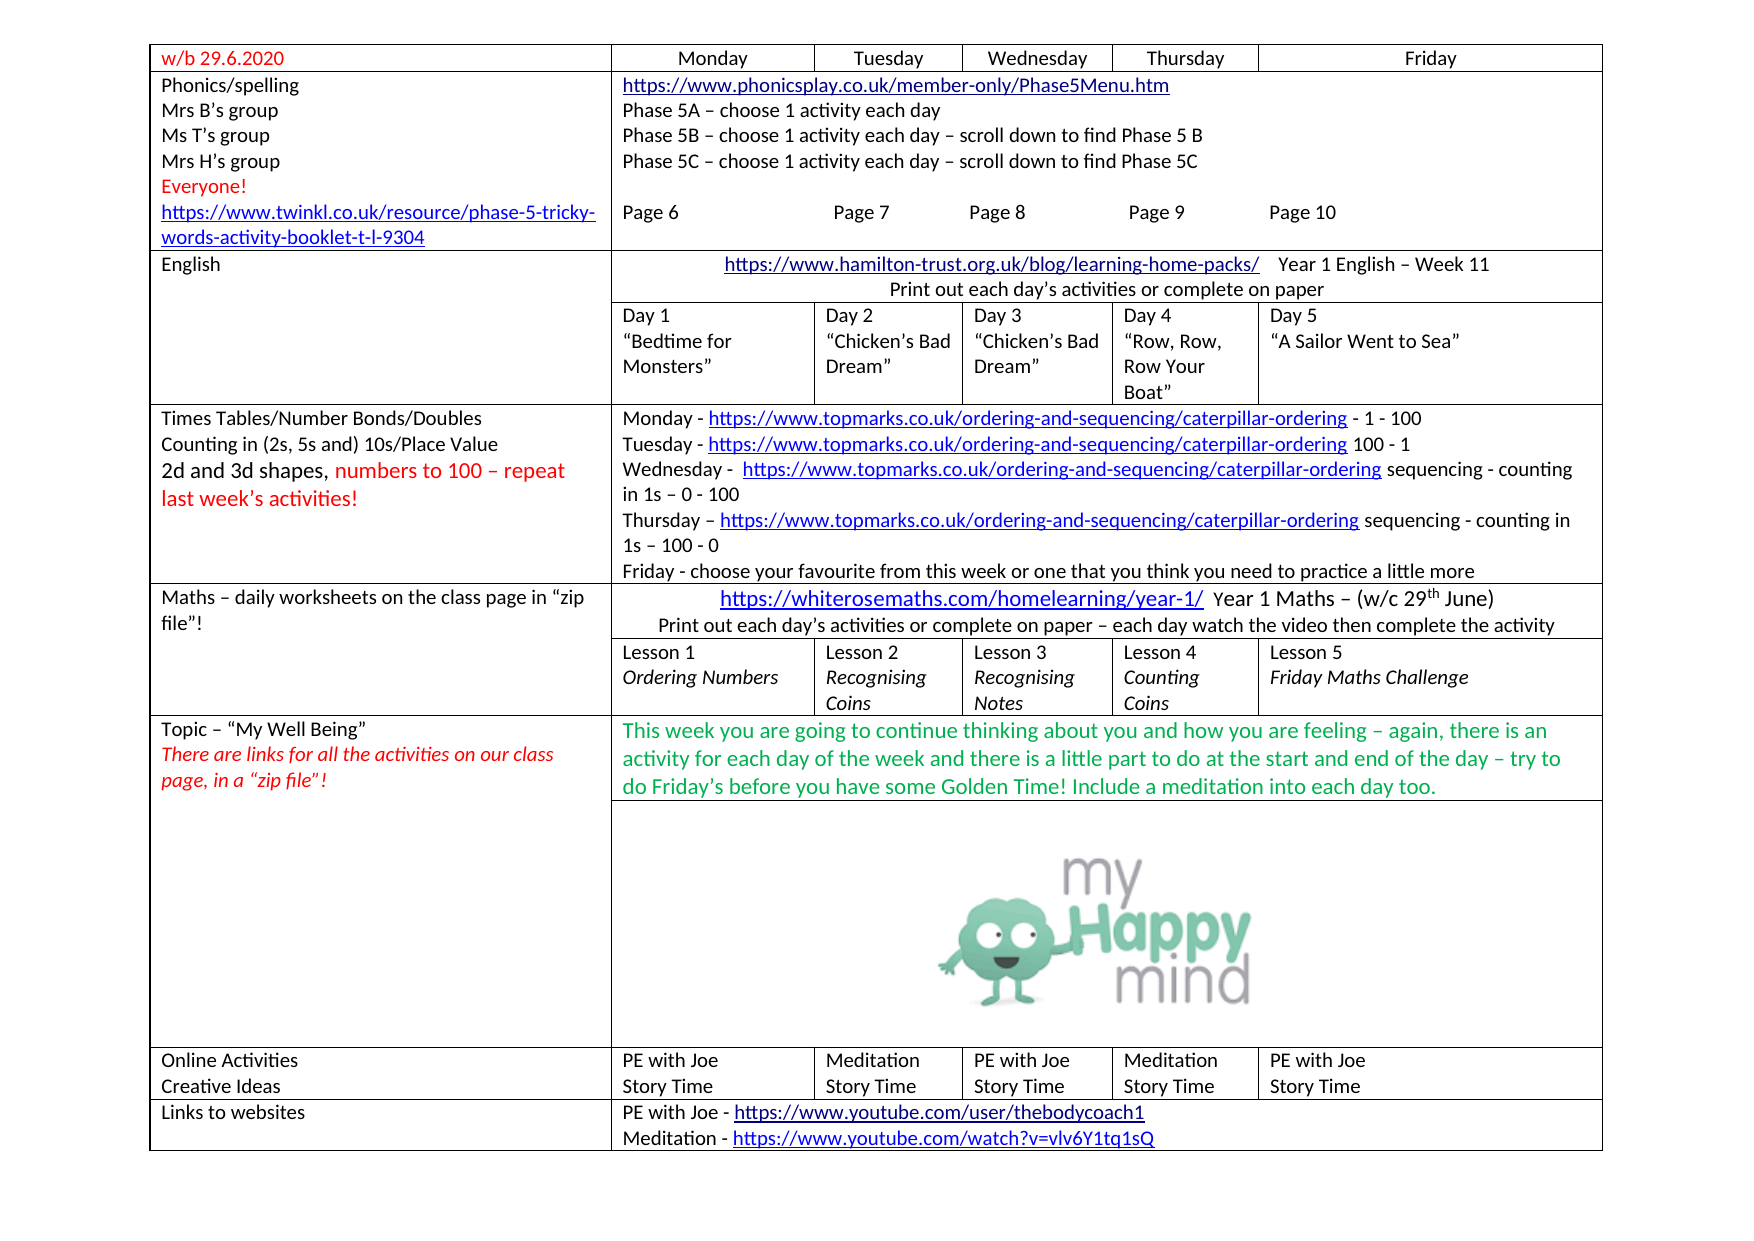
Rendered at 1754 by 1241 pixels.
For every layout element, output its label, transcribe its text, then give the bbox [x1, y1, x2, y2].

table_cell Meditation Story Time [815, 1048, 962, 1098]
table_cell English [151, 251, 611, 404]
table_cell Lesson 3 Recognising Notes [963, 639, 1112, 715]
table_cell Meditation Story Time [1113, 1048, 1258, 1098]
table_cell Topic – “My Well Being” There are links for all the activities on our class page, in a “zip file”! [151, 716, 611, 1047]
table_cell Day 2 “Chicken’s Bad Dream” [815, 303, 962, 404]
table_cell https://www.phonicsplay.co.uk/member-only/Phase5Menu.htm Phase 5A – choose 1 activity each day Phase 5B – choose 1 activity each day – scroll down to find Phase 5 B Phase 5C – choose 1 activity each day – scroll down to find Phase 5C Page 6 Page 7 Page 8 Page 9 Page 10 [612, 72, 1602, 250]
table_header Tuesday [815, 45, 962, 71]
table_cell PE with Joe - https://www.youtube.com/user/thebodycoach1 Meditation - https://www.youtube.com/watch?v=vlv6Y1tq1sQ [612, 1100, 1602, 1150]
table_cell Day 5 “A Sailor Went to Sea” [1259, 303, 1602, 404]
table_cell https://www.hamilton-trust.org.uk/blog/learning-home-packs/ Year 1 English – Week 11 Print out each day’s activities or complete on paper [612, 251, 1602, 302]
table_header Friday [1259, 45, 1602, 71]
table_header Thursday [1113, 45, 1258, 71]
table_header w/b 29.6.2020 [151, 45, 611, 71]
table_cell Phonics/spelling Mrs B’s group Ms T’s group Mrs H’s group Everyone! https://www.twinkl.co.uk/resource/phase-5-tricky-words-activity-booklet-t-l-9304 [151, 72, 611, 250]
table_cell Maths – daily worksheets on the class page in “zip file”! [151, 584, 611, 715]
table_cell Lesson 4 Counting Coins [1113, 639, 1258, 715]
table_cell Online Activities Creative Ideas [151, 1048, 611, 1098]
table_cell Lesson 5 Friday Maths Challenge [1259, 639, 1602, 715]
table_cell Day 3 “Chicken’s Bad Dream” [963, 303, 1112, 404]
table_cell Links to websites [151, 1100, 611, 1150]
table_cell PE with Joe Story Time [1259, 1048, 1602, 1098]
table_cell PE with Joe Story Time [963, 1048, 1112, 1098]
table_cell Lesson 2 Recognising Coins [815, 639, 962, 715]
table_header Monday [612, 45, 814, 71]
table_cell Lesson 1 Ordering Numbers [612, 639, 814, 715]
table_cell PE with Joe Story Time [612, 1048, 814, 1098]
table_cell Day 1 “Bedtime for Monsters” [612, 303, 814, 404]
table_cell Times Tables/Number Bonds/Doubles Counting in (2s, 5s and) 10s/Place Value 2d and 3d shapes, numbers to 100 – repeat last week’s activities! [151, 405, 611, 583]
table_cell Day 4 “Row, Row, Row Your Boat” [1113, 303, 1258, 404]
table_cell [1358, 801, 1602, 1047]
table_cell This week you are going to continue thinking about you and how you are feeling – again, there is an activity for each day of the week and there is a little part to do at the start and end of the day – try to do Friday’s before you have some Golden Time! Include a meditation into each day too. [612, 716, 1602, 800]
table_cell [612, 801, 856, 1047]
table_cell Monday - https://www.topmarks.co.uk/ordering-and-sequencing/caterpillar-ordering - 1 - 100 Tuesday - https://www.topmarks.co.uk/ordering-and-sequencing/caterpillar-ordering 100 - 1 Wednesday - https://www.topmarks.co.uk/ordering-and-sequencing/caterpillar-ordering sequencing - counting in 1s – 0 - 100 Thursday – https://www.topmarks.co.uk/ordering-and-sequencing/caterpillar-ordering sequencing - counting in 1s – 100 - 0 Friday - choose your favourite from this week or one that you think you need to practice a little more [612, 405, 1602, 583]
table_header Wednesday [963, 45, 1112, 71]
table_cell https://whiterosemaths.com/homelearning/year-1/ Year 1 Maths – (w/c 29th June) Print out each day’s activities or complete on paper – each day watch the video then complete the activity [612, 584, 1602, 638]
